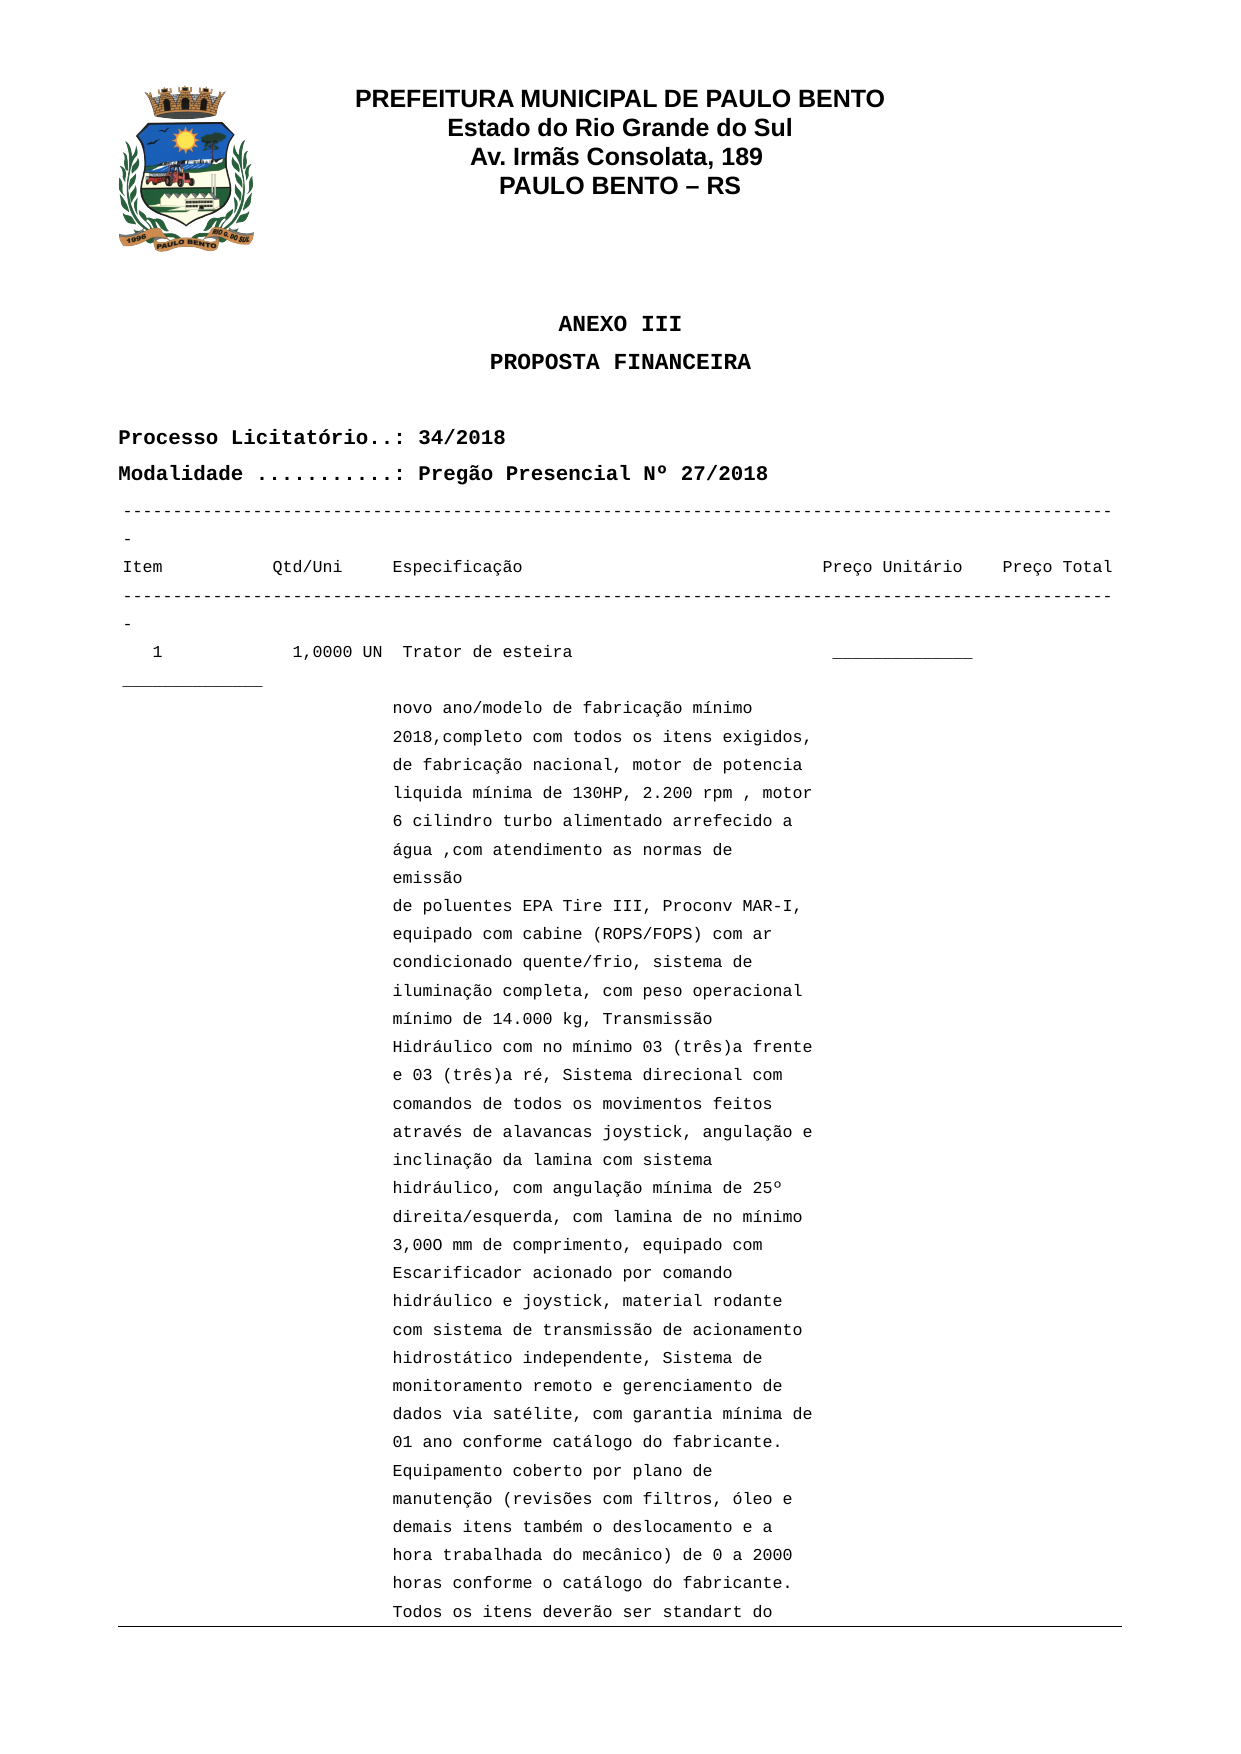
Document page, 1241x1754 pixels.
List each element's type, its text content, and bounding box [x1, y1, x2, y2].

text Modalidade ...........: Pregão Presencial Nº 27/2018 [118, 463, 1122, 486]
picture [118, 85, 254, 252]
text ANEXO III [118, 312, 1122, 338]
text Processo Licitatório..: 34/2018 [118, 427, 1122, 451]
text ---------------------------------------------------------------------------------------------------- Item Qtd/Uni Especificação Preço Unitário Preço Total ---------------------------------------------------------------------------------------------------- 1 1,0000 UN Trator de esteira ______________ ______________ novo ano/modelo de fabricação mínimo 2018,completo com todos os itens exigidos, de fabricação nacional, motor de potencia liquida mínima de 130HP, 2.200 rpm , motor 6 cilindro turbo alimentado arrefecido a água ,com atendimento as normas de emissão de poluentes EPA Tire III, Proconv MAR-I, equipado com cabine (ROPS/FOPS) com ar condicionado quente/frio, sistema de iluminação completa, com peso operacional mínimo de 14.000 kg, Transmissão Hidráulico com no mínimo 03 (três)a frente e 03 (três)a ré, Sistema direcional com comandos de todos os movimentos feitos através de alavancas joystick, angulação e inclinação da lamina com sistema hidráulico, com angulação mínima de 25º direita/esquerda, com lamina de no mínimo 3,00O mm de comprimento, equipado com Escarificador acionado por comando hidráulico e joystick, material rodante com sistema de transmissão de acionamento hidrostático independente, Sistema de monitoramento remoto e gerenciamento de dados via satélite, com garantia mínima de 01 ano conforme catálogo do fabricante. Equipamento coberto por plano de manutenção (revisões com filtros, óleo e demais itens também o deslocamento e a hora trabalhada do mecânico) de 0 a 2000 horas conforme o catálogo do fabricante. Todos os itens deverão ser standart do [118, 498, 1122, 1626]
text PROPOSTA FINANCEIRA [118, 350, 1122, 376]
